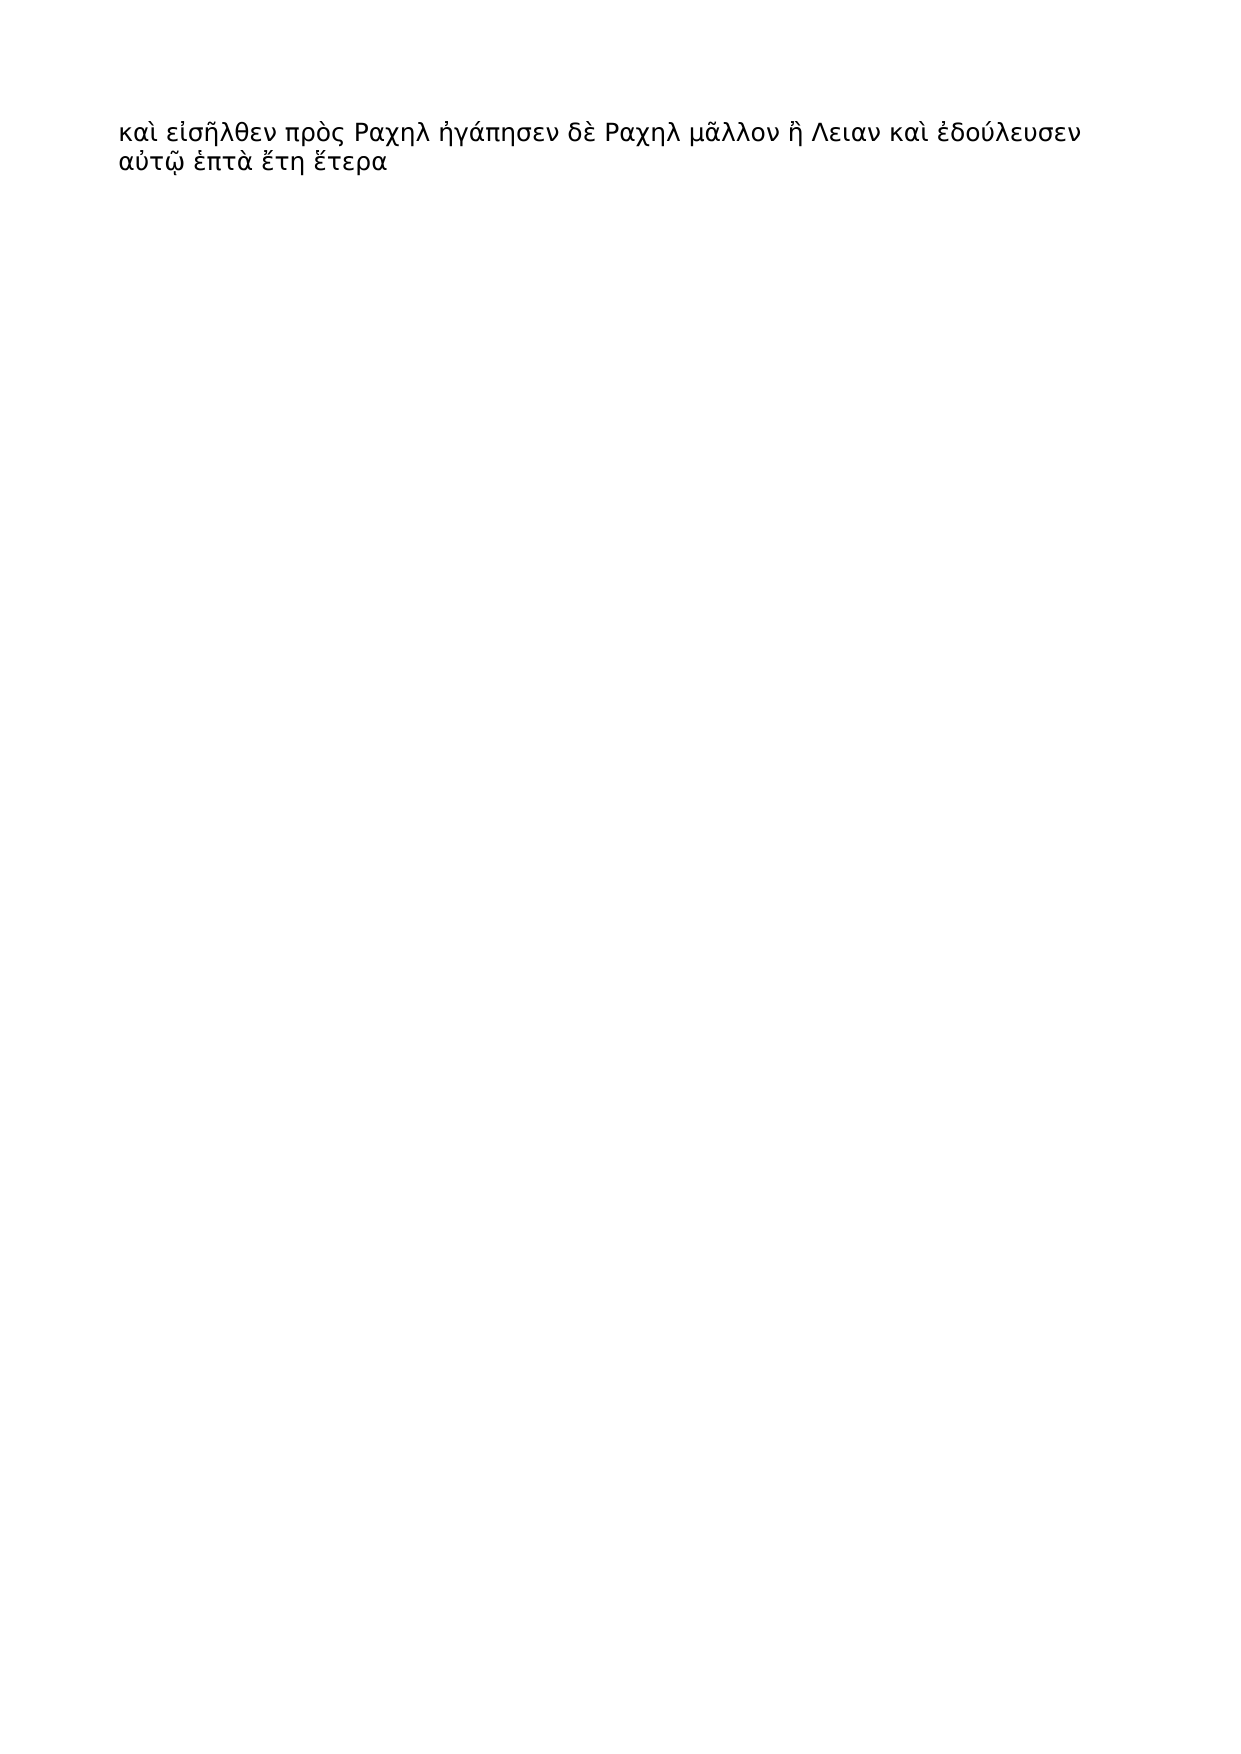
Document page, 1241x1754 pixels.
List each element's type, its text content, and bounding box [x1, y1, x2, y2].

text καὶ εἰσῆλθεν πρὸς Ραχηλ ἠγάπησεν δὲ Ραχηλ μᾶλλον ἢ Λειαν καὶ ἐδούλευσεν αὐτῷ ἑπτὰ ἔτη ἕτερα [118, 118, 1122, 176]
